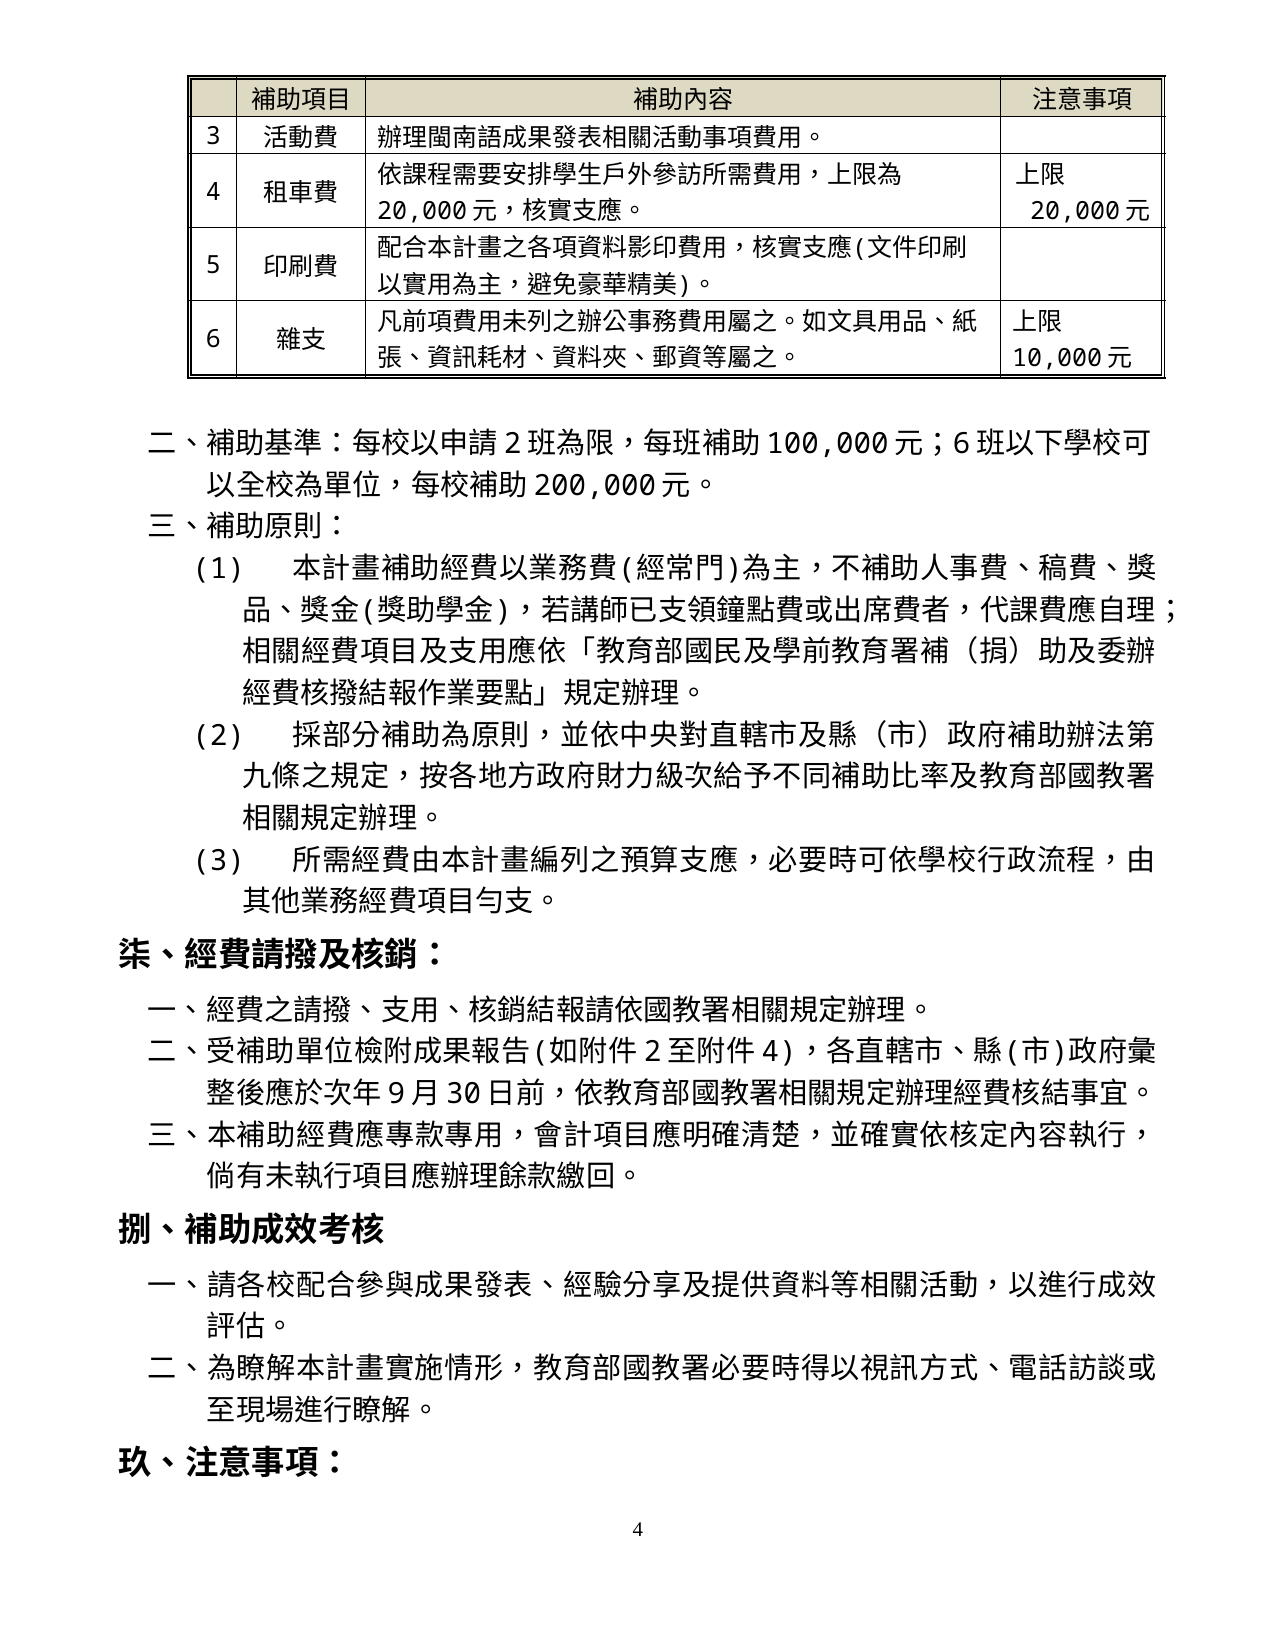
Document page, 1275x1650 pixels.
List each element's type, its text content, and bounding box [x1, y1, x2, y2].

table_cell 凡前項費用未列之辦公事務費用屬之。如文具用品、紙張、資訊耗材、資料夾、郵資等屬之。 [366, 301, 1000, 374]
table_cell [1001, 228, 1161, 300]
list 所需經費由本計畫編列之預算支應，必要時可依學校行政流程，由其他業務經費項目勻支。 [192, 837, 1157, 920]
table_cell 上限10,000元 [1001, 301, 1161, 374]
table_cell 依課程需要安排學生戶外參訪所需費用，上限為20,000元，核實支應。 [366, 154, 1000, 227]
table_cell 辦理閩南語成果發表相關活動事項費用。 [366, 117, 1000, 153]
table_cell [1001, 117, 1161, 153]
table_cell 租車費 [237, 154, 365, 227]
text 二、補助基準：每校以申請2班為限，每班補助100,000元；6班以下學校可以全校為單位，每校補助200,000元。 [148, 420, 1157, 503]
table_cell 活動費 [237, 117, 365, 153]
text 一、經費之請撥、支用、核銷結報請依國教署相關規定辦理。 [118, 987, 1157, 1028]
table_cell 5 [192, 228, 236, 300]
table_cell 3 [192, 117, 236, 153]
text 一、請各校配合參與成果發表、經驗分享及提供資料等相關活動，以進行成效評估。 [148, 1262, 1157, 1345]
list 本計畫補助經費以業務費(經常門)為主，不補助人事費、稿費、獎品、獎金(獎助學金)，若講師已支領鐘點費或出席費者，代課費應自理；相關經費項目及支用應依「教育部國民及學前教育署補（捐）助及委辦經費核撥結報作業要點」規定辦理。 [192, 545, 1157, 712]
text 三、補助原則： [148, 503, 1157, 545]
table_header 注意事項 [1001, 80, 1161, 116]
table_cell 印刷費 [237, 228, 365, 300]
table_cell 雜支 [237, 301, 365, 374]
text 玖、注意事項： [118, 1441, 1157, 1483]
table_header 補助項目 [237, 80, 365, 116]
text 三、本補助經費應專款專用，會計項目應明確清楚，並確實依核定內容執行，倘有未執行項目應辦理餘款繳回。 [148, 1112, 1157, 1195]
table_cell 上限20,000元 [1001, 154, 1161, 227]
table_header [192, 80, 236, 116]
text 柒、經費請撥及核銷： [118, 933, 1157, 974]
table_header 補助內容 [366, 80, 1000, 116]
text 捌、補助成效考核 [118, 1208, 1157, 1249]
list 採部分補助為原則，並依中央對直轄市及縣（市）政府補助辦法第九條之規定，按各地方政府財力級次給予不同補助比率及教育部國教署相關規定辦理。 [192, 712, 1157, 837]
text 二、為瞭解本計畫實施情形，教育部國教署必要時得以視訊方式、電話訪談或至現場進行瞭解。 [148, 1345, 1157, 1428]
text 二、受補助單位檢附成果報告(如附件2至附件4)，各直轄市、縣(市)政府彙整後應於次年9月30日前，依教育部國教署相關規定辦理經費核結事宜。 [148, 1028, 1157, 1112]
table_cell 4 [192, 154, 236, 227]
table_cell 6 [192, 301, 236, 374]
table_cell 配合本計畫之各項資料影印費用，核實支應(文件印刷以實用為主，避免豪華精美)。 [366, 228, 1000, 300]
